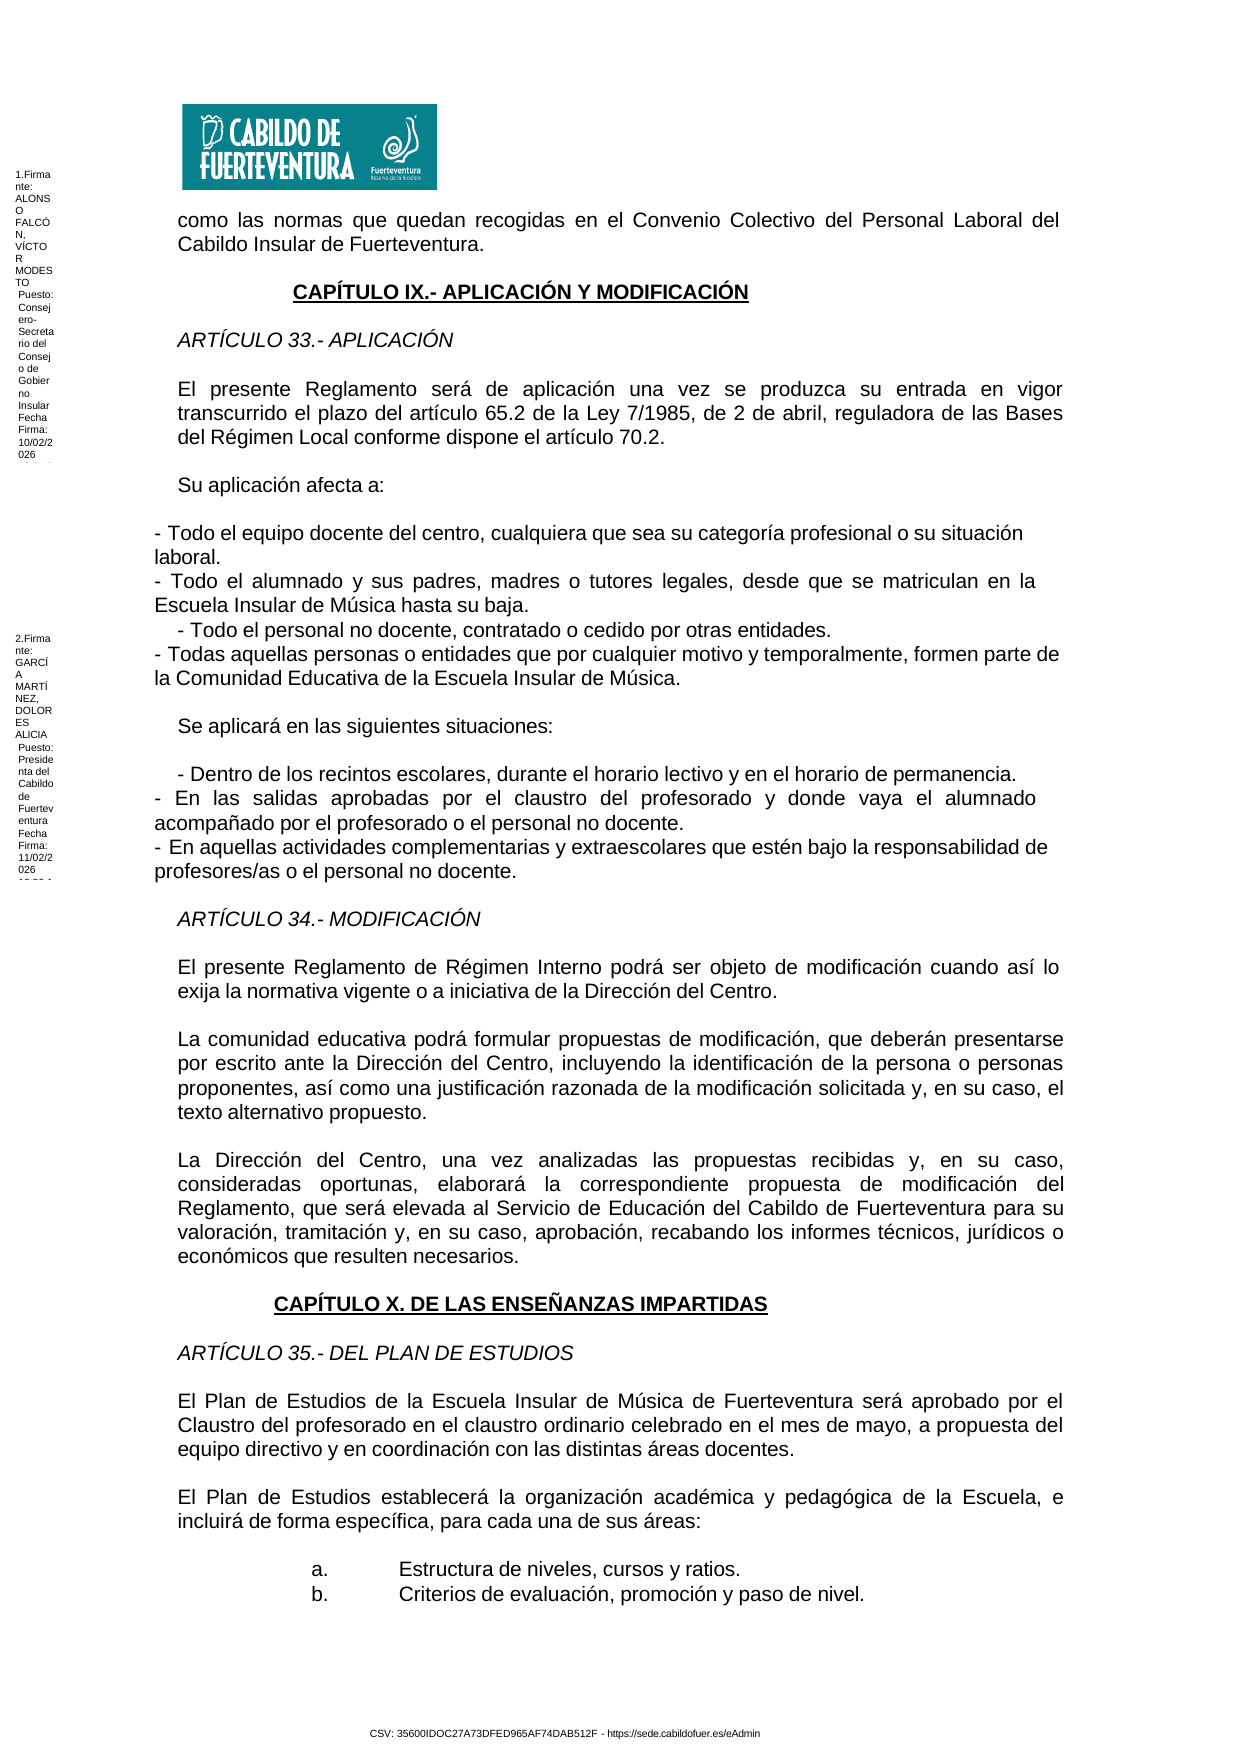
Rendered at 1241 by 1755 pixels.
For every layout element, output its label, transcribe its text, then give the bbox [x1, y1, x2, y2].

list Criterios de evaluación, promoción y paso de nivel. [311, 1581, 1086, 1606]
text ARTÍCULO 33.- APLICACIÓN [177, 328, 1086, 352]
text El Plan de Estudios establecerá la organización académica y pedagógica de la Escuela, e incluirá de forma específica, para cada una de sus áreas: [177, 1485, 1064, 1533]
list Todo el personal no docente, contratado o cedido por otras entidades. [177, 617, 1086, 642]
list Todo el alumnado y sus padres, madres o tutores legales, desde que se matriculan en la Escuela Insular de Música hasta su baja. [154, 569, 1064, 617]
text La Dirección del Centro, una vez analizadas las propuestas recibidas y, en su caso, consideradas oportunas, elaborará la correspondiente propuesta de modificación del Reglamento, que será elevada al Servicio de Educación del Cabildo de Fuerteventura para su valoración, tramitación y, en su caso, aprobación, recabando los informes técnicos, jurídicos o económicos que resulten necesarios. [177, 1148, 1064, 1268]
text La comunidad educativa podrá formular propuestas de modificación, que deberán presentarse por escrito ante la Dirección del Centro, incluyendo la identificación de la persona o personas proponentes, así como una justificación razonada de la modificación solicitada y, en su caso, el texto alternativo propuesto. [177, 1027, 1064, 1124]
text ARTÍCULO 35.- DEL PLAN DE ESTUDIOS [177, 1340, 1086, 1364]
subtitle CAPÍTULO IX.- APLICACIÓN Y MODIFICACIÓN [154, 280, 888, 304]
text El presente Reglamento de Régimen Interno podrá ser objeto de modificación cuando así lo exija la normativa vigente o a iniciativa de la Dirección del Centro. [177, 955, 1086, 1003]
list Dentro de los recintos escolares, durante el horario lectivo y en el horario de permanencia. [177, 762, 1086, 786]
list Todo el equipo docente del centro, cualquiera que sea su categoría profesional o su situación laboral. [154, 521, 1064, 569]
text ARTÍCULO 34.- MODIFICACIÓN [177, 906, 1086, 931]
list En aquellas actividades complementarias y extraescolares que estén bajo la responsabilidad de profesores/as o el personal no docente. [154, 834, 1064, 883]
list Estructura de niveles, cursos y ratios. [311, 1557, 1086, 1581]
text como las normas que quedan recogidas en el Convenio Colectivo del Personal Laboral del Cabildo Insular de Fuerteventura. [177, 208, 1086, 256]
text 1.Firmante: ALONSO FALCÓN, VÍCTOR MODESTO [15, 169, 54, 288]
subtitle CAPÍTULO X. DE LAS ENSEÑANZAS IMPARTIDAS [154, 1292, 887, 1316]
text 2.Firmante: GARCÍA MARTÍNEZ, DOLORES ALICIA [15, 633, 54, 741]
text Se aplicará en las siguientes situaciones: [177, 714, 1086, 738]
text Puesto: Consejero-Secretario del Consejo de Gobierno Insular Fecha Firma: 10/02/2026 13:04:28 [18, 289, 54, 463]
text El Plan de Estudios de la Escuela Insular de Música de Fuerteventura será aprobado por el Claustro del profesorado en el claustro ordinario celebrado en el mes de mayo, a propuesta del equipo directivo y en coordinación con las distintas áreas docentes. [177, 1388, 1064, 1461]
list Todas aquellas personas o entidades que por cualquier motivo y temporalmente, formen parte de la Comunidad Educativa de la Escuela Insular de Música. [154, 642, 1064, 690]
list En las salidas aprobadas por el claustro del profesorado y donde vaya el alumnado acompañado por el profesorado o el personal no docente. [154, 786, 1064, 834]
text Su aplicación afecta a: [177, 473, 1086, 497]
text El presente Reglamento será de aplicación una vez se produzca su entrada en vigor transcurrido el plazo del artículo 65.2 de la Ley 7/1985, de 2 de abril, reguladora de las Bases del Régimen Local conforme dispone el artículo 70.2. [177, 376, 1064, 449]
text Puesto: Presidenta del Cabildo de Fuerteventura Fecha Firma: 11/02/2026 10:39:18 [18, 741, 54, 879]
